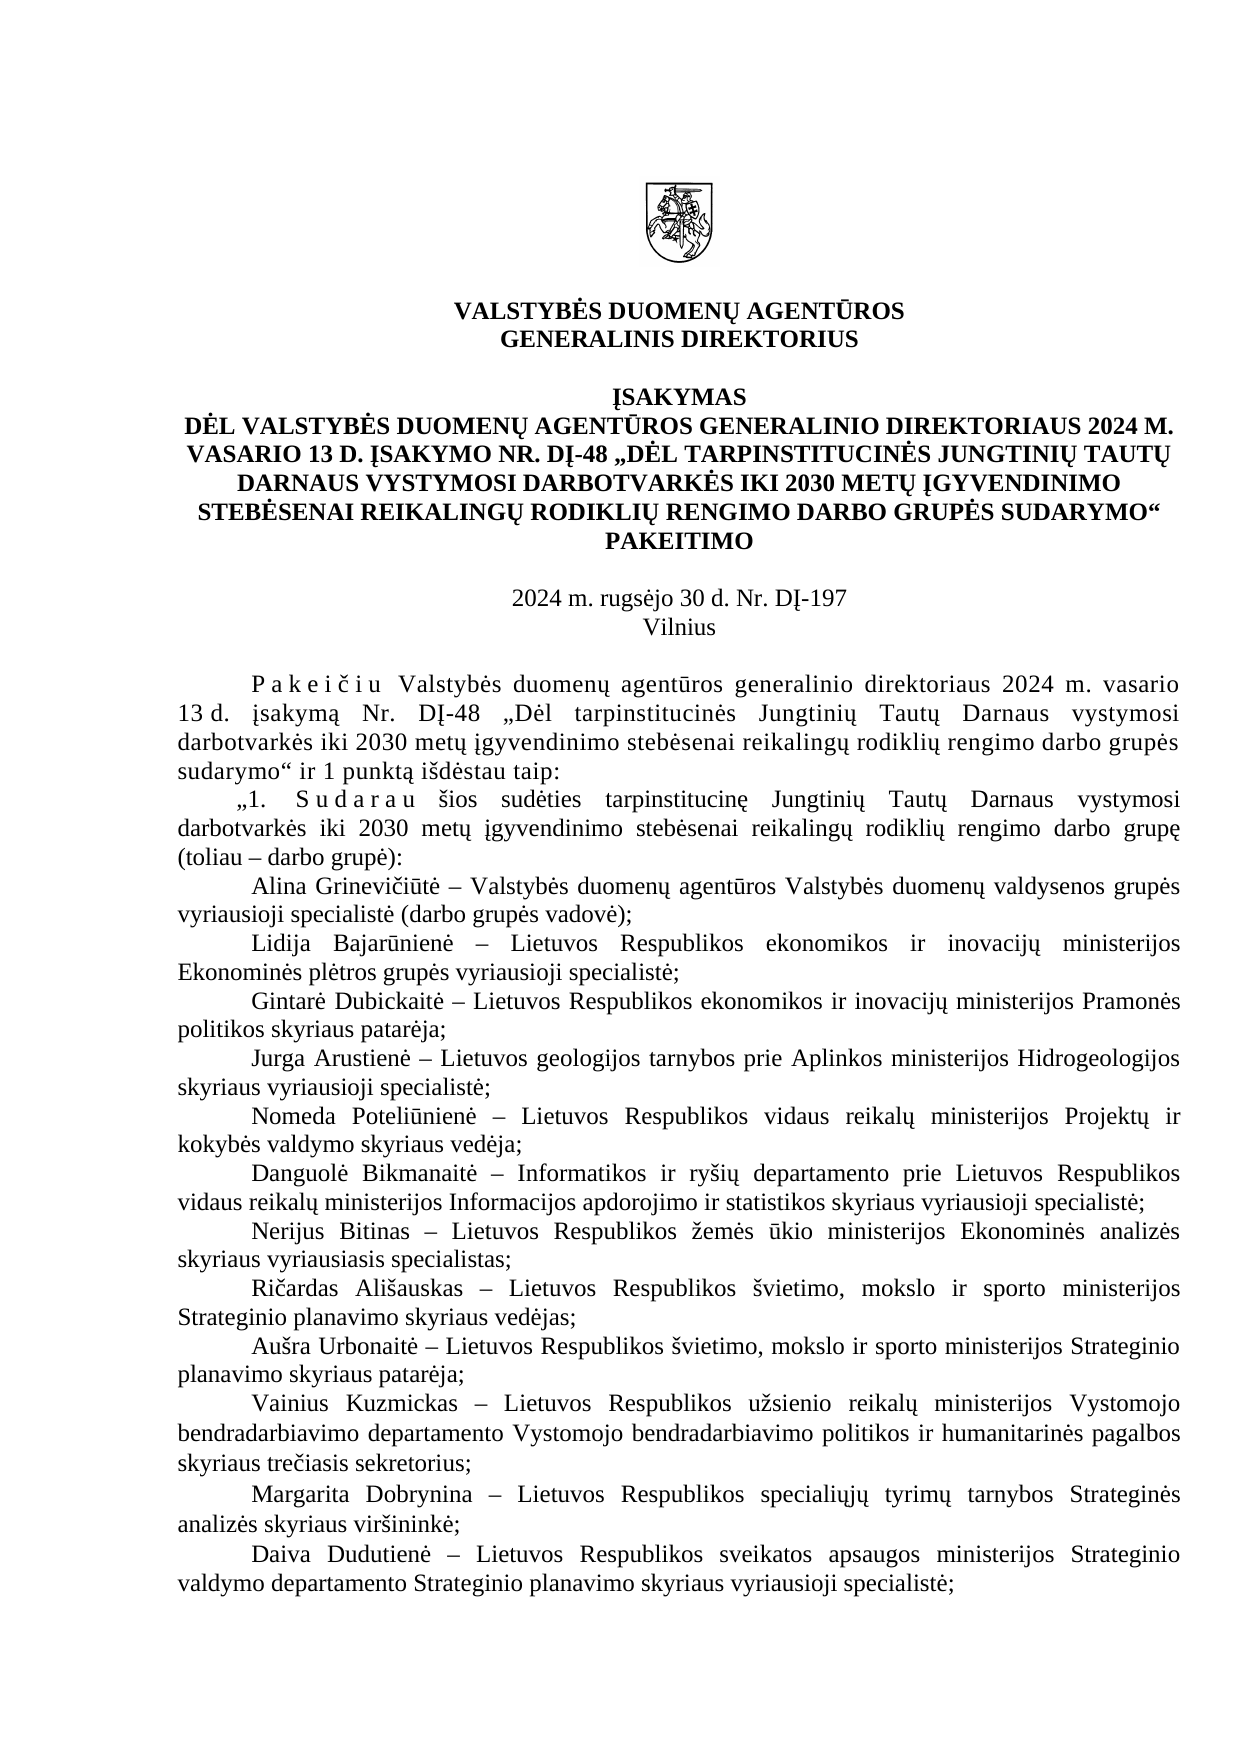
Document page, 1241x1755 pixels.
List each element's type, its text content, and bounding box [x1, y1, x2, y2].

text Gintarė Dubickaitė – Lietuvos Respublikos ekonomikos ir inovacijų ministerijos Pramonės politikos skyriaus patarėja; [177, 986, 1181, 1043]
text 2024 m. rugsėjo 30 d. Nr. DĮ-197 [177, 583, 1181, 612]
text Jurga Arustienė – Lietuvos geologijos tarnybos prie Aplinkos ministerijos Hidrogeologijos skyriaus vyriausioji specialistė; [177, 1043, 1181, 1101]
text Aušra Urbonaitė – Lietuvos Respublikos švietimo, mokslo ir sporto ministerijos Strateginio planavimo skyriaus patarėja; [177, 1331, 1181, 1388]
text Daiva Dudutienė – Lietuvos Respublikos sveikatos apsaugos ministerijos Strateginio valdymo departamento Strateginio planavimo skyriaus vyriausioji specialistė; [177, 1539, 1181, 1596]
text ĮSAKYMAS [177, 382, 1181, 411]
text „1. Sudarau šios sudėties tarpinstitucinę Jungtinių Tautų Darnaus vystymosi darbotvarkės iki 2030 metų įgyvendinimo stebėsenai reikalingų rodiklių rengimo darbo grupę (toliau – darbo grupė): [177, 784, 1181, 871]
text Ričardas Ališauskas – Lietuvos Respublikos švietimo, mokslo ir sporto ministerijos Strateginio planavimo skyriaus vedėjas; [177, 1273, 1181, 1331]
text Nomeda Poteliūnienė – Lietuvos Respublikos vidaus reikalų ministerijos Projektų ir kokybės valdymo skyriaus vedėja; [177, 1101, 1181, 1158]
text Vilnius [177, 612, 1181, 641]
text Pakeičiu Valstybės duomenų agentūros generalinio direktoriaus 2024 m. vasario 13 d. įsakymą Nr. DĮ-48 „Dėl tarpinstitucinės Jungtinių Tautų Darnaus vystymosi darbotvarkės iki 2030 metų įgyvendinimo stebėsenai reikalingų rodiklių rengimo darbo grupės sudarymo“ ir 1 punktą išdėstau taip: [177, 669, 1181, 784]
text Alina Grinevičiūtė – Valstybės duomenų agentūros Valstybės duomenų valdysenos grupės vyriausioji specialistė (darbo grupės vadovė); [177, 871, 1181, 928]
text Lidija Bajarūnienė – Lietuvos Respublikos ekonomikos ir inovacijų ministerijos Ekonominės plėtros grupės vyriausioji specialistė; [177, 928, 1181, 986]
text Nerijus Bitinas – Lietuvos Respublikos žemės ūkio ministerijos Ekonominės analizės skyriaus vyriausiasis specialistas; [177, 1216, 1181, 1273]
text Margarita Dobrynina – Lietuvos Respublikos specialiųjų tyrimų tarnybos Strateginės analizės skyriaus viršininkė; [177, 1479, 1181, 1537]
text DĖL VALSTYBĖS DUOMENŲ AGENTŪROS GENERALINIO DIREKTORIAUS 2024 M. VASARIO 13 D. ĮSAKYMO NR. DĮ-48 „DĖL TARPINSTITUCINĖS JUNGTINIŲ TAUTŲ DARNAUS VYSTYMOSI DARBOTVARKĖS IKI 2030 METŲ ĮGYVENDINIMO STEBĖSENAI REIKALINGŲ RODIKLIŲ RENGIMO DARBO GRUPĖS SUDARYMO“ PAKEITIMO [177, 411, 1181, 554]
text Vainius Kuzmickas – Lietuvos Respublikos užsienio reikalų ministerijos Vystomojo bendradarbiavimo departamento Vystomojo bendradarbiavimo politikos ir humanitarinės pagalbos skyriaus trečiasis sekretorius; [177, 1388, 1181, 1477]
text Danguolė Bikmanaitė – Informatikos ir ryšių departamento prie Lietuvos Respublikos vidaus reikalų ministerijos Informacijos apdorojimo ir statistikos skyriaus vyriausioji specialistė; [177, 1158, 1181, 1216]
text VALSTYBĖS DUOMENŲ AGENTŪROS [177, 296, 1181, 324]
text GENERALINIS DIREKTORIUS [177, 324, 1181, 353]
